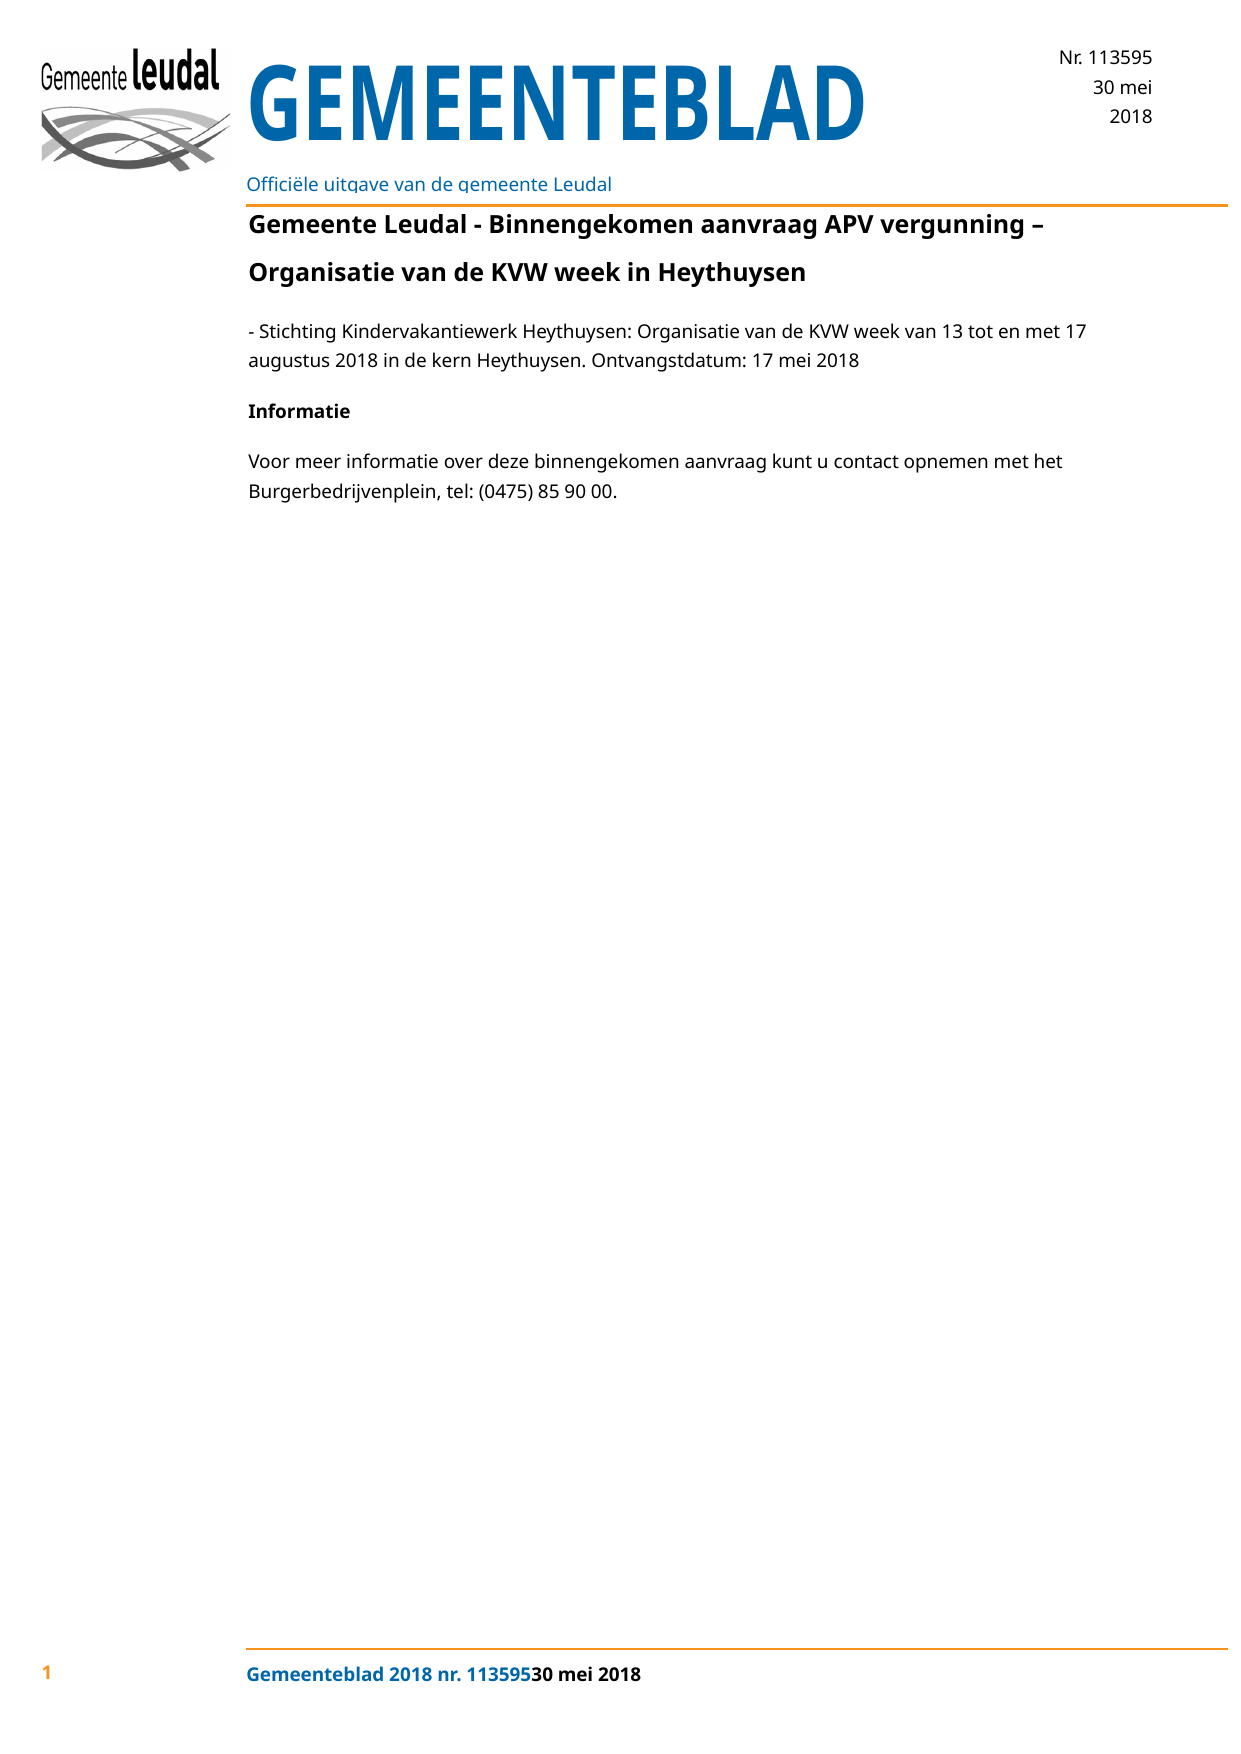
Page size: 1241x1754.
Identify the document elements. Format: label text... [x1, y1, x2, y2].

text Informatie [248, 398, 1152, 424]
text Voor meer informatie over deze binnengekomen aanvraag kunt u contact opnemen met het Burgerbedrijvenplein, tel: (0475) 85 90 00. [248, 448, 1152, 504]
text - Stichting Kindervakantiewerk Heythuysen: Organisatie van de KVW week van 13 tot en met 17 augustus 2018 in de kern Heythuysen. Ontvangstdatum: 17 mei 2018 [248, 318, 1152, 373]
text Gemeente Leudal - Binnengekomen aanvraag APV vergunning – Organisatie van de KVW week in Heythuysen [248, 207, 1152, 288]
picture [41, 47, 231, 172]
